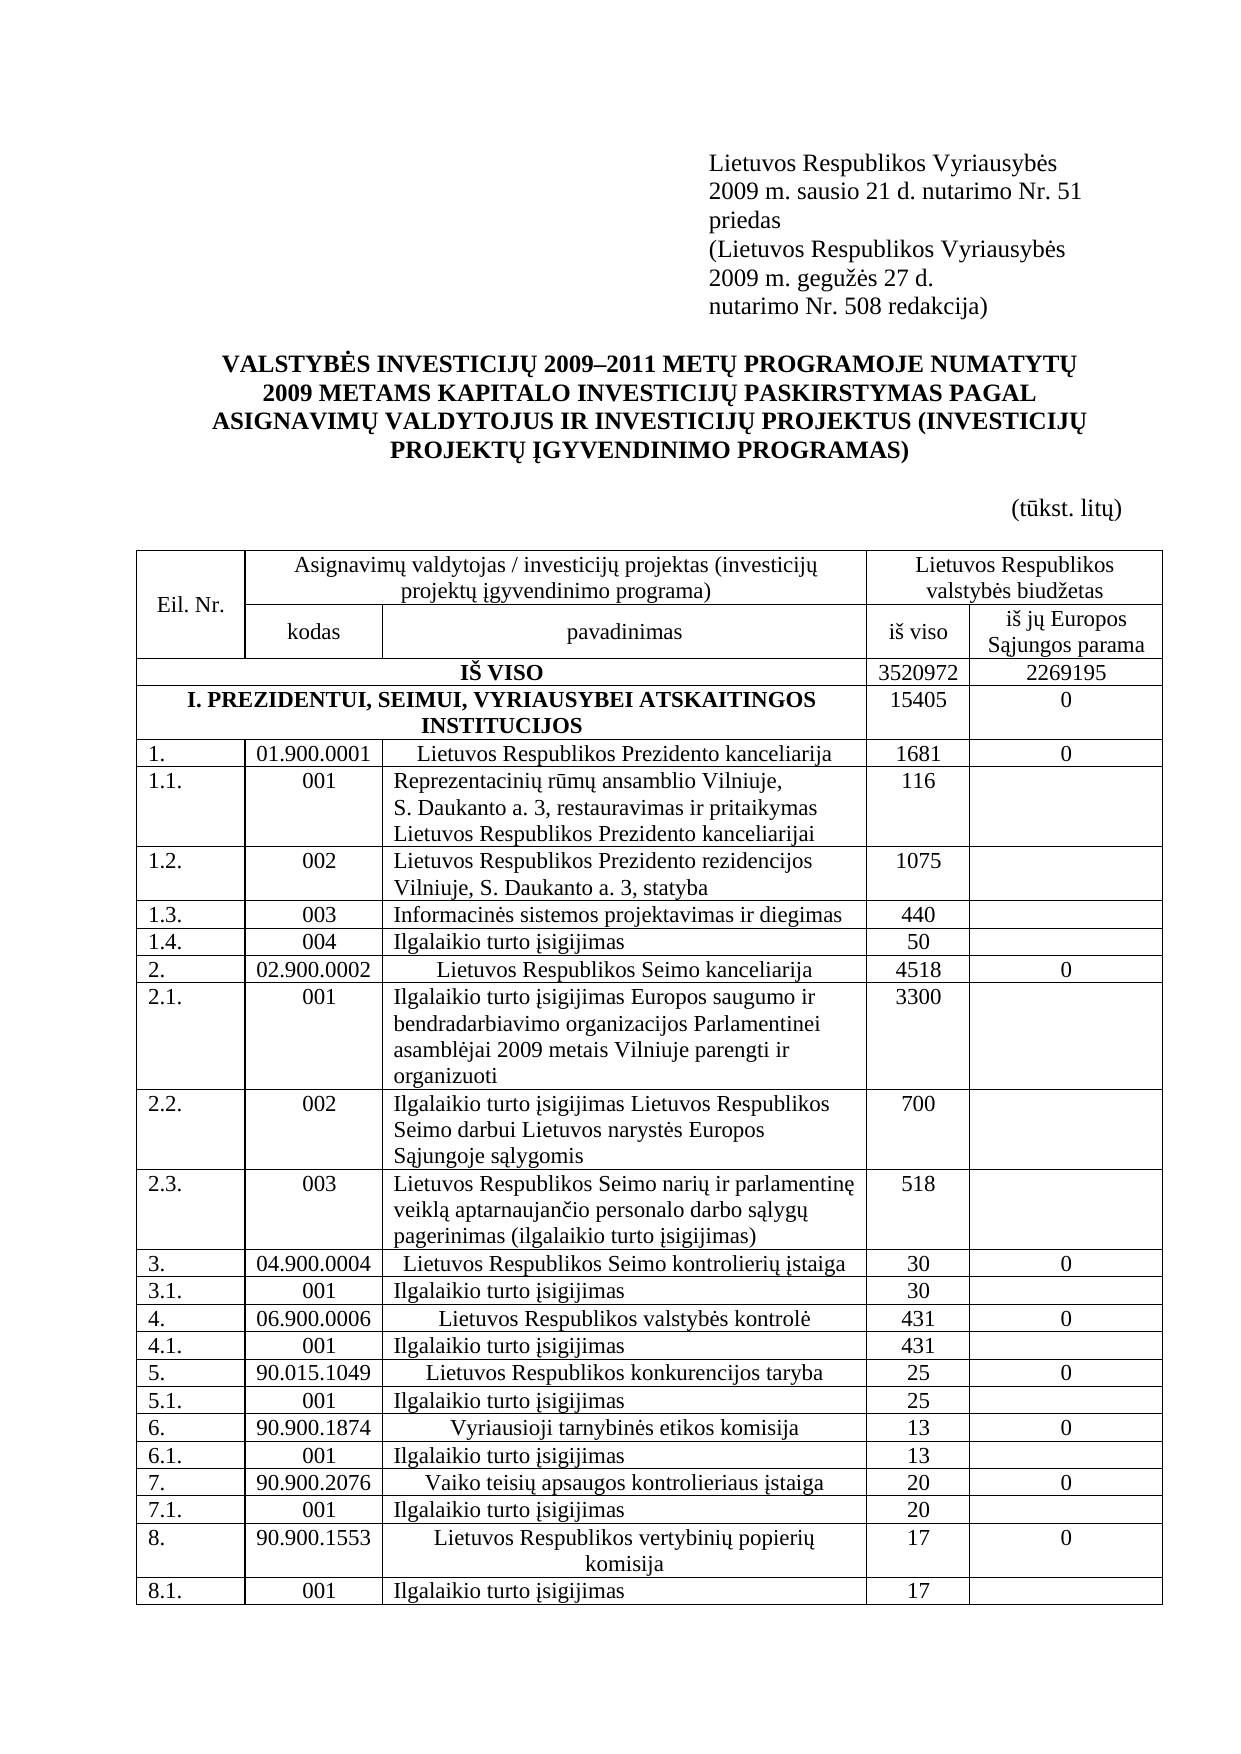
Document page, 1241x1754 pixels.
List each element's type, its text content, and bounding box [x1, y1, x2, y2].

table_cell [970, 1090, 1162, 1169]
table_cell 0 [970, 1250, 1162, 1276]
table_cell 6. [137, 1414, 244, 1441]
table_cell [970, 1332, 1162, 1358]
table_cell 13 [867, 1414, 969, 1441]
table_cell 001 [246, 1277, 382, 1304]
table_cell 003 [246, 1170, 382, 1249]
table_cell 1681 [867, 740, 969, 766]
table_cell 4. [137, 1305, 244, 1331]
table_header Asignavimų valdytojas / investicijų projektas (investicijų projektų įgyvendinimo programa) [246, 551, 866, 604]
table_cell [970, 1170, 1162, 1249]
table_cell 001 [246, 1332, 382, 1358]
table_cell 003 [246, 901, 382, 927]
table_cell [970, 1277, 1162, 1304]
table_cell I. PREZIDENTUI, SEIMUI, VYRIAUSYBEI ATSKAITINGOS INSTITUCIJOS [137, 686, 866, 739]
table_cell 116 [867, 767, 969, 846]
table_cell Lietuvos Respublikos konkurencijos taryba [383, 1360, 866, 1386]
table_cell iš viso [867, 605, 969, 658]
table_cell 0 [970, 1524, 1162, 1577]
table_cell 001 [246, 983, 382, 1089]
table_cell 13 [867, 1442, 969, 1468]
table_cell [970, 767, 1162, 846]
table_cell 001 [246, 767, 382, 846]
table_cell Ilgalaikio turto įsigijimas [383, 1442, 866, 1468]
table_cell 7.1. [137, 1496, 244, 1523]
table_cell 20 [867, 1469, 969, 1495]
table_header Eil. Nr. [137, 551, 244, 658]
table_cell 2.1. [137, 983, 244, 1089]
table_cell 3. [137, 1250, 244, 1276]
table_cell 1.4. [137, 929, 244, 955]
table_cell Ilgalaikio turto įsigijimas [383, 1277, 866, 1304]
table_cell 001 [246, 1496, 382, 1523]
table_cell 25 [867, 1387, 969, 1413]
table_cell 0 [970, 1469, 1162, 1495]
table_cell 001 [246, 1578, 382, 1604]
table_cell IŠ VISO [137, 659, 866, 685]
table_cell 2269195 [970, 659, 1162, 685]
text 2009 m. gegužės 27 d. [177, 263, 1122, 291]
table_cell 1.3. [137, 901, 244, 927]
table_cell 4.1. [137, 1332, 244, 1358]
table_cell 7. [137, 1469, 244, 1495]
table_cell iš jų Europos Sąjungos parama [970, 605, 1162, 658]
table_cell [970, 983, 1162, 1089]
table_cell 0 [970, 1414, 1162, 1441]
text Lietuvos Respublikos Vyriausybės [177, 148, 1122, 176]
table_cell 90.015.1049 [246, 1360, 382, 1386]
table_cell 3.1. [137, 1277, 244, 1304]
table_cell 06.900.0006 [246, 1305, 382, 1331]
table_cell Vaiko teisių apsaugos kontrolieriaus įstaiga [383, 1469, 866, 1495]
table_cell 1.2. [137, 847, 244, 900]
table_cell Lietuvos Respublikos Seimo kontrolierių įstaiga [383, 1250, 866, 1276]
table_cell 17 [867, 1524, 969, 1577]
table_cell 2.2. [137, 1090, 244, 1169]
table_cell [970, 847, 1162, 900]
table_cell 1. [137, 740, 244, 766]
table_cell 2. [137, 956, 244, 982]
table_cell 0 [970, 1360, 1162, 1386]
table_cell 04.900.0004 [246, 1250, 382, 1276]
table_header Lietuvos Respublikos valstybės biudžetas [867, 551, 1162, 604]
table_cell 30 [867, 1250, 969, 1276]
table_cell Ilgalaikio turto įsigijimas [383, 1578, 866, 1604]
table_cell [970, 1578, 1162, 1604]
table_cell Ilgalaikio turto įsigijimas Europos saugumo ir bendradarbiavimo organizacijos Parlamentinei asamblėjai 2009 metais Vilniuje parengti ir organizuoti [383, 983, 866, 1089]
table_cell 5.1. [137, 1387, 244, 1413]
table_cell [970, 1442, 1162, 1468]
table_cell 50 [867, 929, 969, 955]
table_cell Ilgalaikio turto įsigijimas [383, 1332, 866, 1358]
table_cell 1075 [867, 847, 969, 900]
table_cell Lietuvos Respublikos Seimo narių ir parlamentinę veiklą aptarnaujančio personalo darbo sąlygų pagerinimas (ilgalaikio turto įsigijimas) [383, 1170, 866, 1249]
table_cell 431 [867, 1332, 969, 1358]
text 2009 m. sausio 21 d. nutarimo Nr. 51 [177, 176, 1122, 205]
table_cell Ilgalaikio turto įsigijimas [383, 929, 866, 955]
table_cell 90.900.2076 [246, 1469, 382, 1495]
table_cell [970, 1387, 1162, 1413]
table_cell 0 [970, 1305, 1162, 1331]
text (tūkst. litų) [177, 493, 1122, 521]
table_cell 90.900.1874 [246, 1414, 382, 1441]
table_cell Lietuvos Respublikos Prezidento kanceliarija [383, 740, 866, 766]
table_cell Informacinės sistemos projektavimas ir diegimas [383, 901, 866, 927]
table_cell 3520972 [867, 659, 969, 685]
table_cell 0 [970, 956, 1162, 982]
table_cell 20 [867, 1496, 969, 1523]
table_cell 8.1. [137, 1578, 244, 1604]
table_cell Lietuvos Respublikos vertybinių popierių komisija [383, 1524, 866, 1577]
table_cell 004 [246, 929, 382, 955]
table_cell Lietuvos Respublikos valstybės kontrolė [383, 1305, 866, 1331]
table_cell [970, 929, 1162, 955]
table_cell 002 [246, 1090, 382, 1169]
table_cell 002 [246, 847, 382, 900]
table_cell 001 [246, 1442, 382, 1468]
table_cell 90.900.1553 [246, 1524, 382, 1577]
text priedas [177, 205, 1122, 234]
table_cell 700 [867, 1090, 969, 1169]
table_cell 518 [867, 1170, 969, 1249]
table_cell 001 [246, 1387, 382, 1413]
table_cell 15405 [867, 686, 969, 739]
table_cell 440 [867, 901, 969, 927]
table_cell Lietuvos Respublikos Prezidento rezidencijos Vilniuje, S. Daukanto a. 3, statyba [383, 847, 866, 900]
table_cell Lietuvos Respublikos Seimo kanceliarija [383, 956, 866, 982]
table_cell 02.900.0002 [246, 956, 382, 982]
table_cell 8. [137, 1524, 244, 1577]
table_cell kodas [246, 605, 382, 658]
table_cell 0 [970, 686, 1162, 739]
table_cell Ilgalaikio turto įsigijimas [383, 1387, 866, 1413]
table_cell Ilgalaikio turto įsigijimas [383, 1496, 866, 1523]
table_cell Vyriausioji tarnybinės etikos komisija [383, 1414, 866, 1441]
table_cell 4518 [867, 956, 969, 982]
table_cell Reprezentacinių rūmų ansamblio Vilniuje, S. Daukanto a. 3, restauravimas ir pritaikymas Lietuvos Respublikos Prezidento kanceliarijai [383, 767, 866, 846]
table_cell pavadinimas [383, 605, 866, 658]
table_cell 3300 [867, 983, 969, 1089]
table_cell 17 [867, 1578, 969, 1604]
table_cell 01.900.0001 [246, 740, 382, 766]
table_cell 30 [867, 1277, 969, 1304]
text nutarimo Nr. 508 redakcija) [177, 291, 1122, 320]
table_cell 2.3. [137, 1170, 244, 1249]
table_cell 431 [867, 1305, 969, 1331]
table_cell [970, 901, 1162, 927]
table_cell 0 [970, 740, 1162, 766]
table_cell [970, 1496, 1162, 1523]
text VALSTYBĖS INVESTICIJŲ 2009–2011 METŲ PROGRAMOJE NUMATYTŲ 2009 METAMS KAPITALO INVESTICIJŲ PASKIRSTYMAS PAGAL ASIGNAVIMŲ VALDYTOJUS IR INVESTICIJŲ PROJEKTUS (INVESTICIJŲ PROJEKTŲ ĮGYVENDINIMO PROGRAMAS) [177, 349, 1122, 464]
text (Lietuvos Respublikos Vyriausybės [177, 234, 1122, 263]
table_cell 25 [867, 1360, 969, 1386]
table_cell Ilgalaikio turto įsigijimas Lietuvos Respublikos Seimo darbui Lietuvos narystės Europos Sąjungoje sąlygomis [383, 1090, 866, 1169]
table_cell 1.1. [137, 767, 244, 846]
table_cell 5. [137, 1360, 244, 1386]
table_cell 6.1. [137, 1442, 244, 1468]
